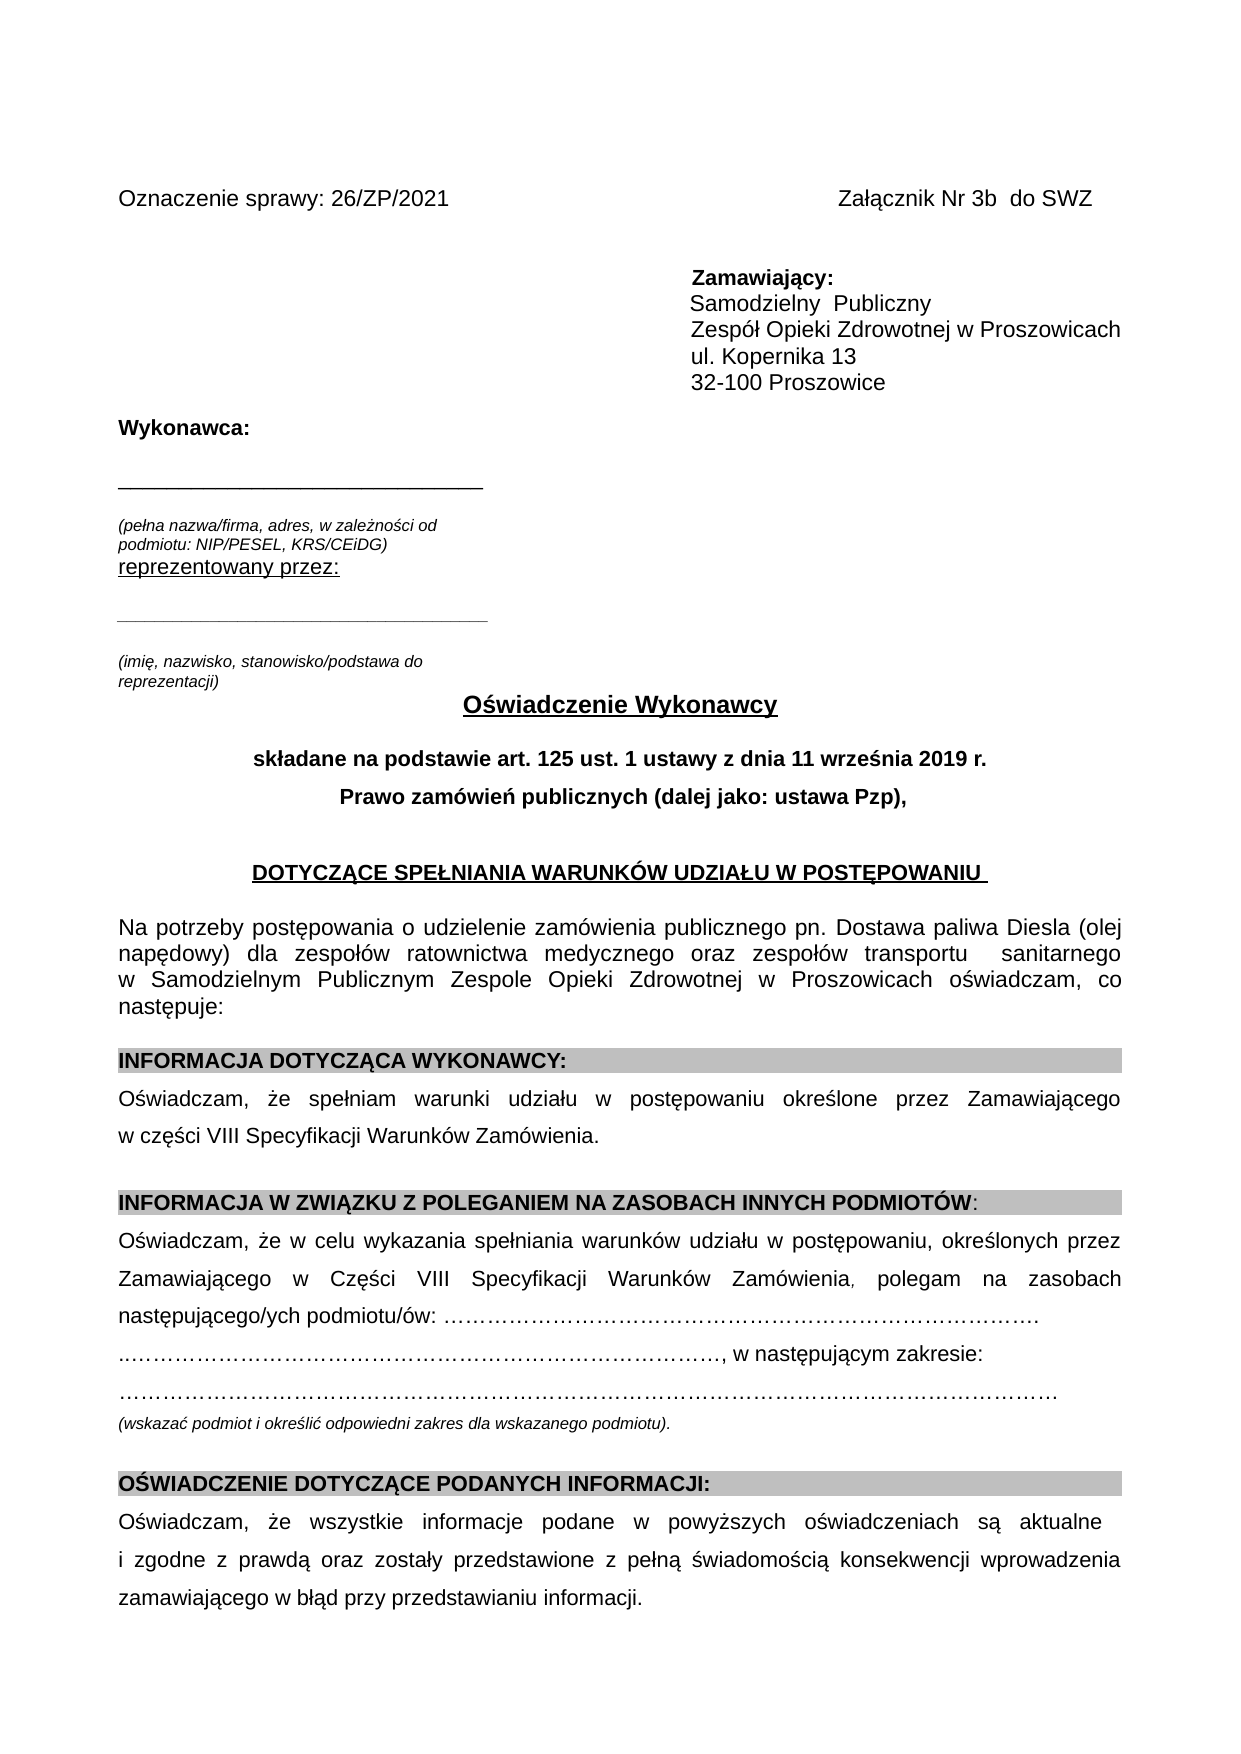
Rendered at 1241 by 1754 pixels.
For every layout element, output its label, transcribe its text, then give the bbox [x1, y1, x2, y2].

text ________________________________________ [118, 604, 502, 623]
text Prawo zamówień publicznych (dalej jako: ustawa Pzp), [118, 784, 1122, 809]
text reprezentowany przez: [118, 554, 1122, 579]
text (imię, nazwisko, stanowisko/podstawa do reprezentacji) [118, 652, 502, 691]
text Oznaczenie sprawy: 26/ZP/2021 Załącznik Nr 3b do SWZ [118, 185, 1122, 211]
text Oświadczenie Wykonawcy [118, 691, 1122, 719]
text ..………………………………………………………………………, w następującym zakresie: [118, 1341, 1122, 1366]
text ………………………………………………………………………………………………………………… (wskazać podmiot i określić odpowiedni zakres dla wskazanego podmiotu). [118, 1379, 1122, 1433]
text Oświadczam, że wszystkie informacje podane w powyższych oświadczeniach są aktualne i zgodne z prawdą oraz zostały przedstawione z pełną świadomością konsekwencji wprowadzenia zamawiającego w błąd przy przedstawianiu informacji. [118, 1509, 1122, 1610]
text składane na podstawie art. 125 ust. 1 ustawy z dnia 11 września 2019 r. [118, 746, 1122, 771]
text INFORMACJA DOTYCZĄCA WYKONAWCY: [118, 1048, 1122, 1073]
text ul. Kopernika 13 [118, 343, 1122, 369]
text DOTYCZĄCE SPEŁNIANIA WARUNKÓW UDZIAŁU W POSTĘPOWANIU [118, 859, 1122, 913]
text ______________________________ [118, 465, 502, 490]
text Na potrzeby postępowania o udzielenie zamówienia publicznego pn. Dostawa paliwa Diesla (olej napędowy) dla zespołów ratownictwa medycznego oraz zespołów transportu sanitarnego w Samodzielnym Publicznym Zespole Opieki Zdrowotnej w Proszowicach oświadczam, co następuje: [118, 913, 1122, 1019]
text Oświadczam, że w celu wykazania spełniania warunków udziału w postępowaniu, określonych przez Zamawiającego w Części VIII Specyfikacji Warunków Zamówienia, polegam na zasobach następującego/ych podmiotu/ów: ………………………………………………………………………. [118, 1228, 1122, 1328]
text Zespół Opieki Zdrowotnej w Proszowicach [118, 316, 1122, 343]
text 32-100 Proszowice [118, 369, 1122, 396]
text INFORMACJA W ZWIĄZKU Z POLEGANIEM NA ZASOBACH INNYCH PODMIOTÓW: [118, 1190, 1122, 1215]
text Oświadczam, że spełniam warunki udziału w postępowaniu określone przez Zamawiającego w części VIII Specyfikacji Warunków Zamówienia. [118, 1086, 1122, 1148]
text Samodzielny Publiczny [118, 290, 1122, 316]
text Wykonawca: [118, 415, 1122, 440]
text OŚWIADCZENIE DOTYCZĄCE PODANYCH INFORMACJI: [118, 1471, 1122, 1496]
text Zamawiający: [118, 264, 1122, 290]
text (pełna nazwa/firma, adres, w zależności od podmiotu: NIP/PESEL, KRS/CEiDG) [118, 516, 502, 554]
